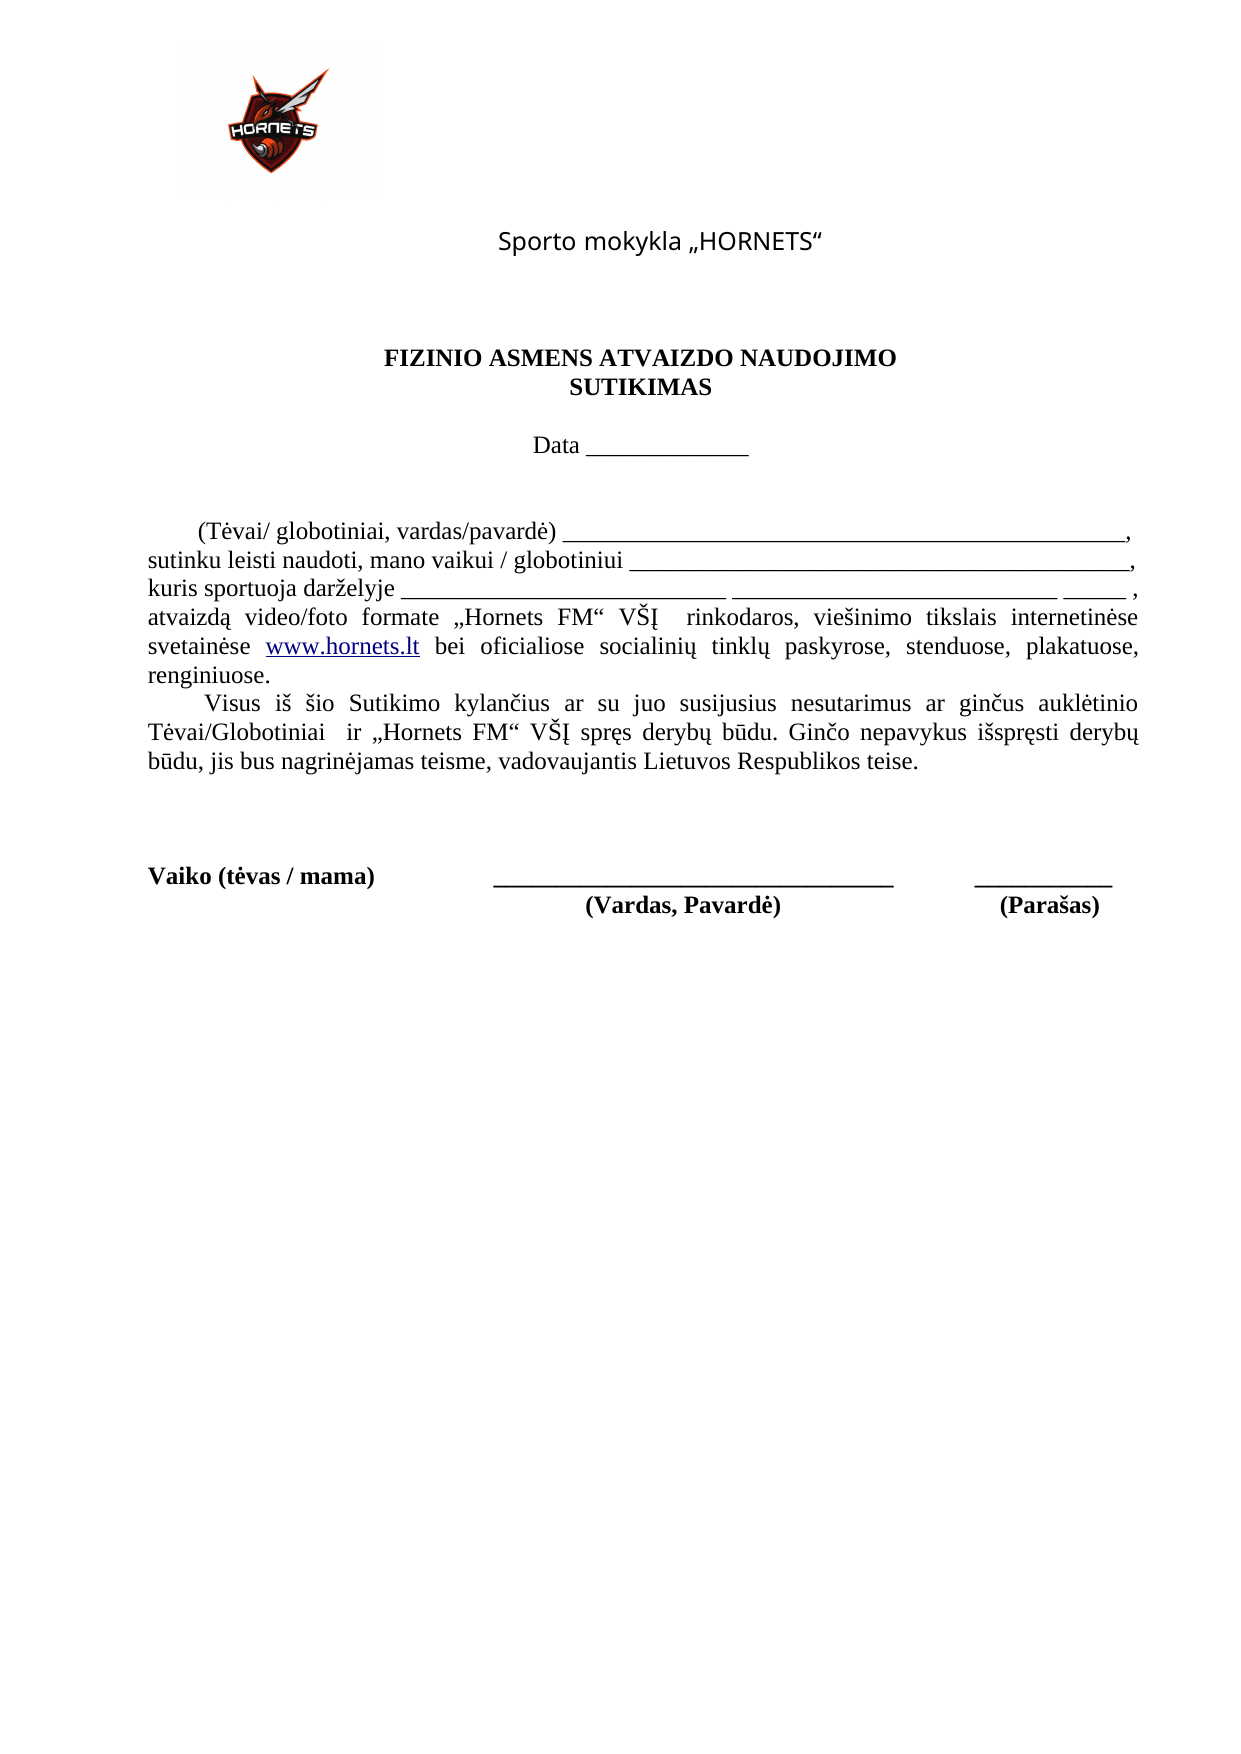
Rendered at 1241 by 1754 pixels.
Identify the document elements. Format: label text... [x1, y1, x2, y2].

text Vaiko (tėvas / mama) ________________________________ ___________ [148, 861, 1140, 890]
text kuris sportuoja darželyje __________________________ __________________________ _____ , [148, 573, 1140, 602]
text SUTIKIMAS [148, 372, 1140, 401]
text Data _____________ [148, 430, 1140, 458]
text (Tėvai/ globotiniai, vardas/pavardė) _____________________________________________, [148, 516, 1140, 545]
text sutinku leisti naudoti, mano vaikui / globotiniui ________________________________________, [148, 545, 1140, 573]
text (Vardas, Pavardė) (Parašas) [148, 890, 1140, 918]
text Visus iš šio Sutikimo kylančius ar su juo susijusius nesutarimus ar ginčus auklėtinio Tėvai/Globotiniai ir „Hornets FM“ VŠĮ spręs derybų būdu. Ginčo nepavykus išspręsti derybų būdu, jis bus nagrinėjamas teisme, vadovaujantis Lietuvos Respublikos teise. [148, 688, 1140, 775]
text FIZINIO ASMENS ATVAIZDO NAUDOJIMO [148, 343, 1140, 372]
text atvaizdą video/foto formate „Hornets FM“ VŠĮ rinkodaros, viešinimo tikslais internetinėse svetainėse www.hornets.lt bei oficialiose socialinių tinklų paskyrose, stenduose, plakatuose, renginiuose. [148, 602, 1140, 688]
picture [177, 43, 378, 201]
